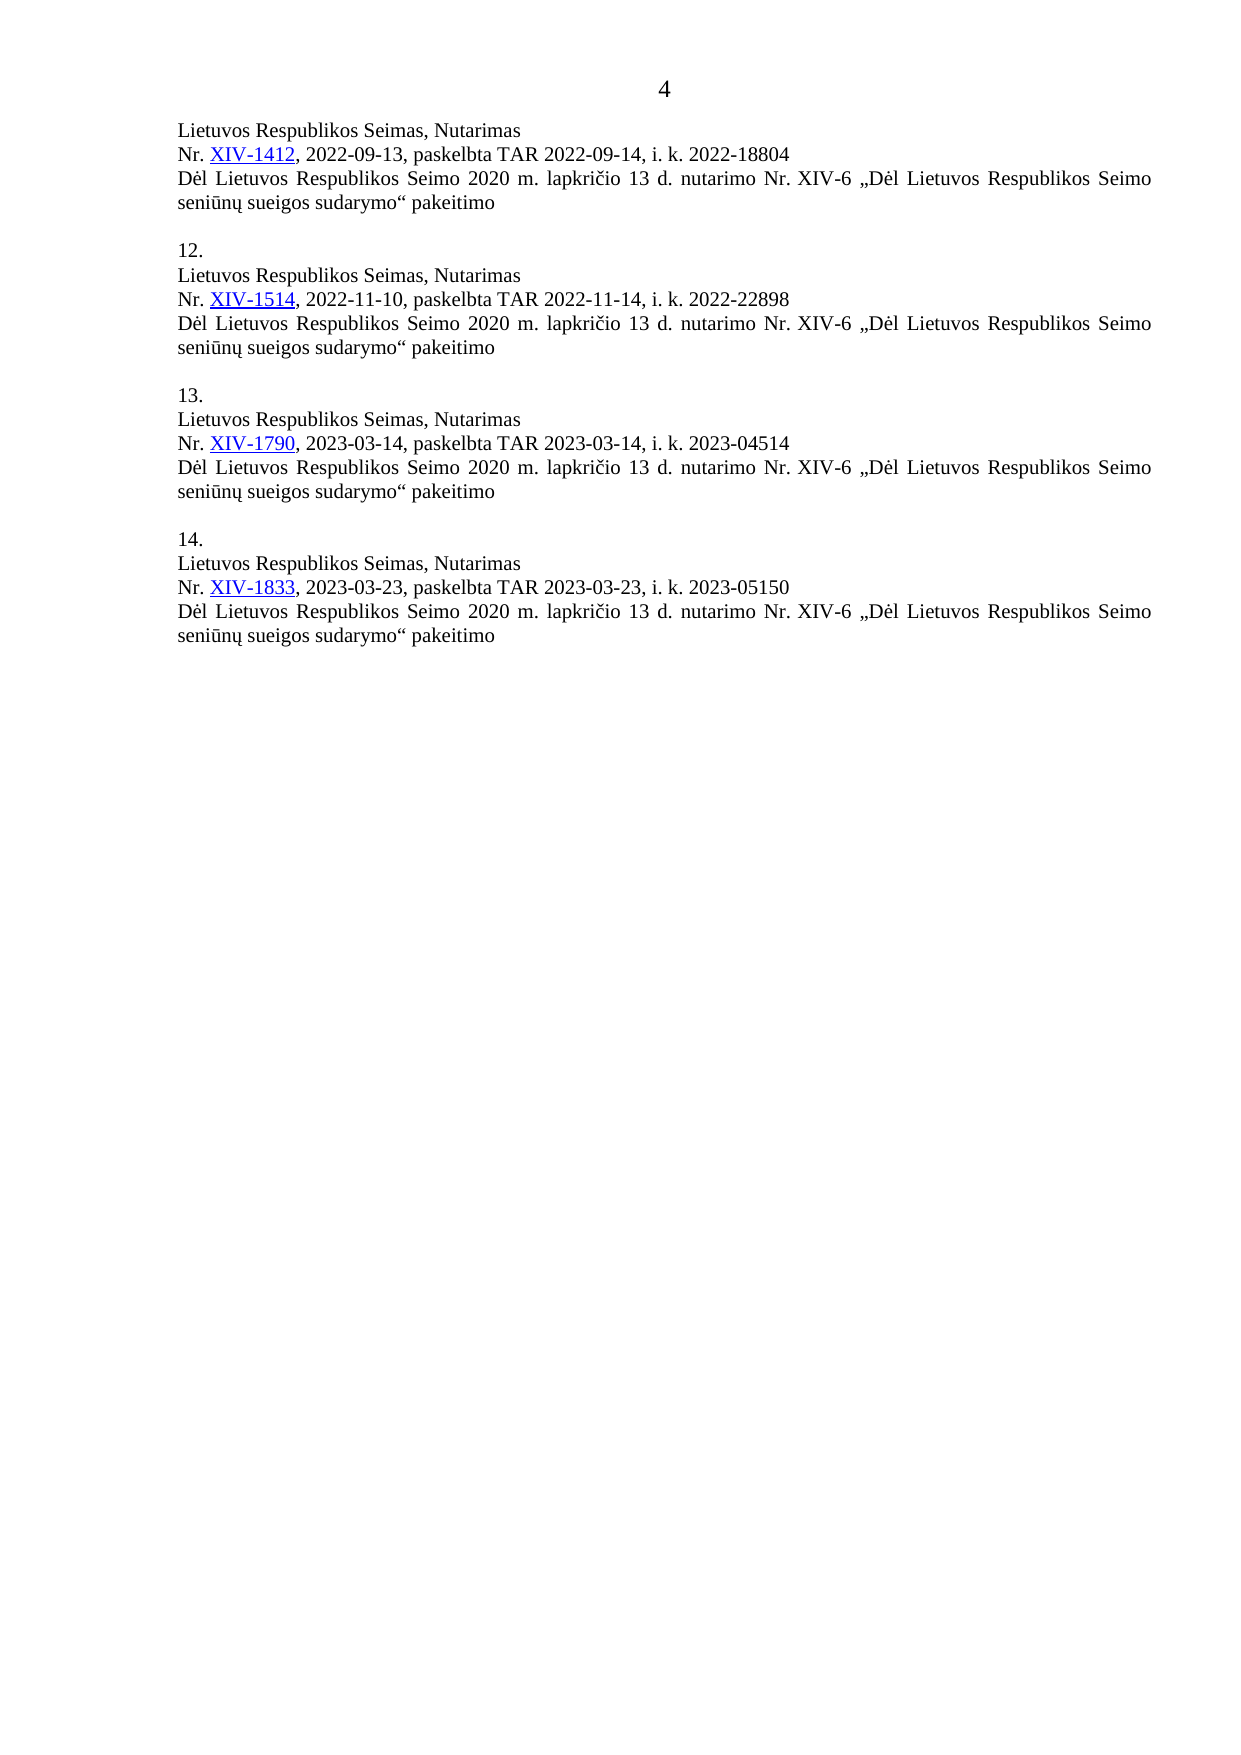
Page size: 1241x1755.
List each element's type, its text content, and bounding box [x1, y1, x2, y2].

text Lietuvos Respublikos Seimas, Nutarimas [177, 551, 1152, 575]
text Dėl Lietuvos Respublikos Seimo 2020 m. lapkričio 13 d. nutarimo Nr. XIV-6 „Dėl Lietuvos Respublikos Seimo seniūnų sueigos sudarymo“ pakeitimo [177, 166, 1152, 214]
text Nr. XIV-1412, 2022-09-13, paskelbta TAR 2022-09-14, i. k. 2022-18804 [177, 142, 1152, 166]
text 12. [177, 238, 1152, 262]
text Nr. XIV-1790, 2023-03-14, paskelbta TAR 2023-03-14, i. k. 2023-04514 [177, 431, 1152, 455]
text Dėl Lietuvos Respublikos Seimo 2020 m. lapkričio 13 d. nutarimo Nr. XIV-6 „Dėl Lietuvos Respublikos Seimo seniūnų sueigos sudarymo“ pakeitimo [177, 599, 1152, 647]
text Dėl Lietuvos Respublikos Seimo 2020 m. lapkričio 13 d. nutarimo Nr. XIV-6 „Dėl Lietuvos Respublikos Seimo seniūnų sueigos sudarymo“ pakeitimo [177, 311, 1152, 359]
text Nr. XIV-1833, 2023-03-23, paskelbta TAR 2023-03-23, i. k. 2023-05150 [177, 575, 1152, 599]
text Dėl Lietuvos Respublikos Seimo 2020 m. lapkričio 13 d. nutarimo Nr. XIV-6 „Dėl Lietuvos Respublikos Seimo seniūnų sueigos sudarymo“ pakeitimo [177, 455, 1152, 503]
text 13. [177, 383, 1152, 407]
text 14. [177, 527, 1152, 551]
text Lietuvos Respublikos Seimas, Nutarimas [177, 262, 1152, 287]
text Nr. XIV-1514, 2022-11-10, paskelbta TAR 2022-11-14, i. k. 2022-22898 [177, 287, 1152, 311]
text Lietuvos Respublikos Seimas, Nutarimas [177, 407, 1152, 431]
text Lietuvos Respublikos Seimas, Nutarimas [177, 118, 1152, 142]
